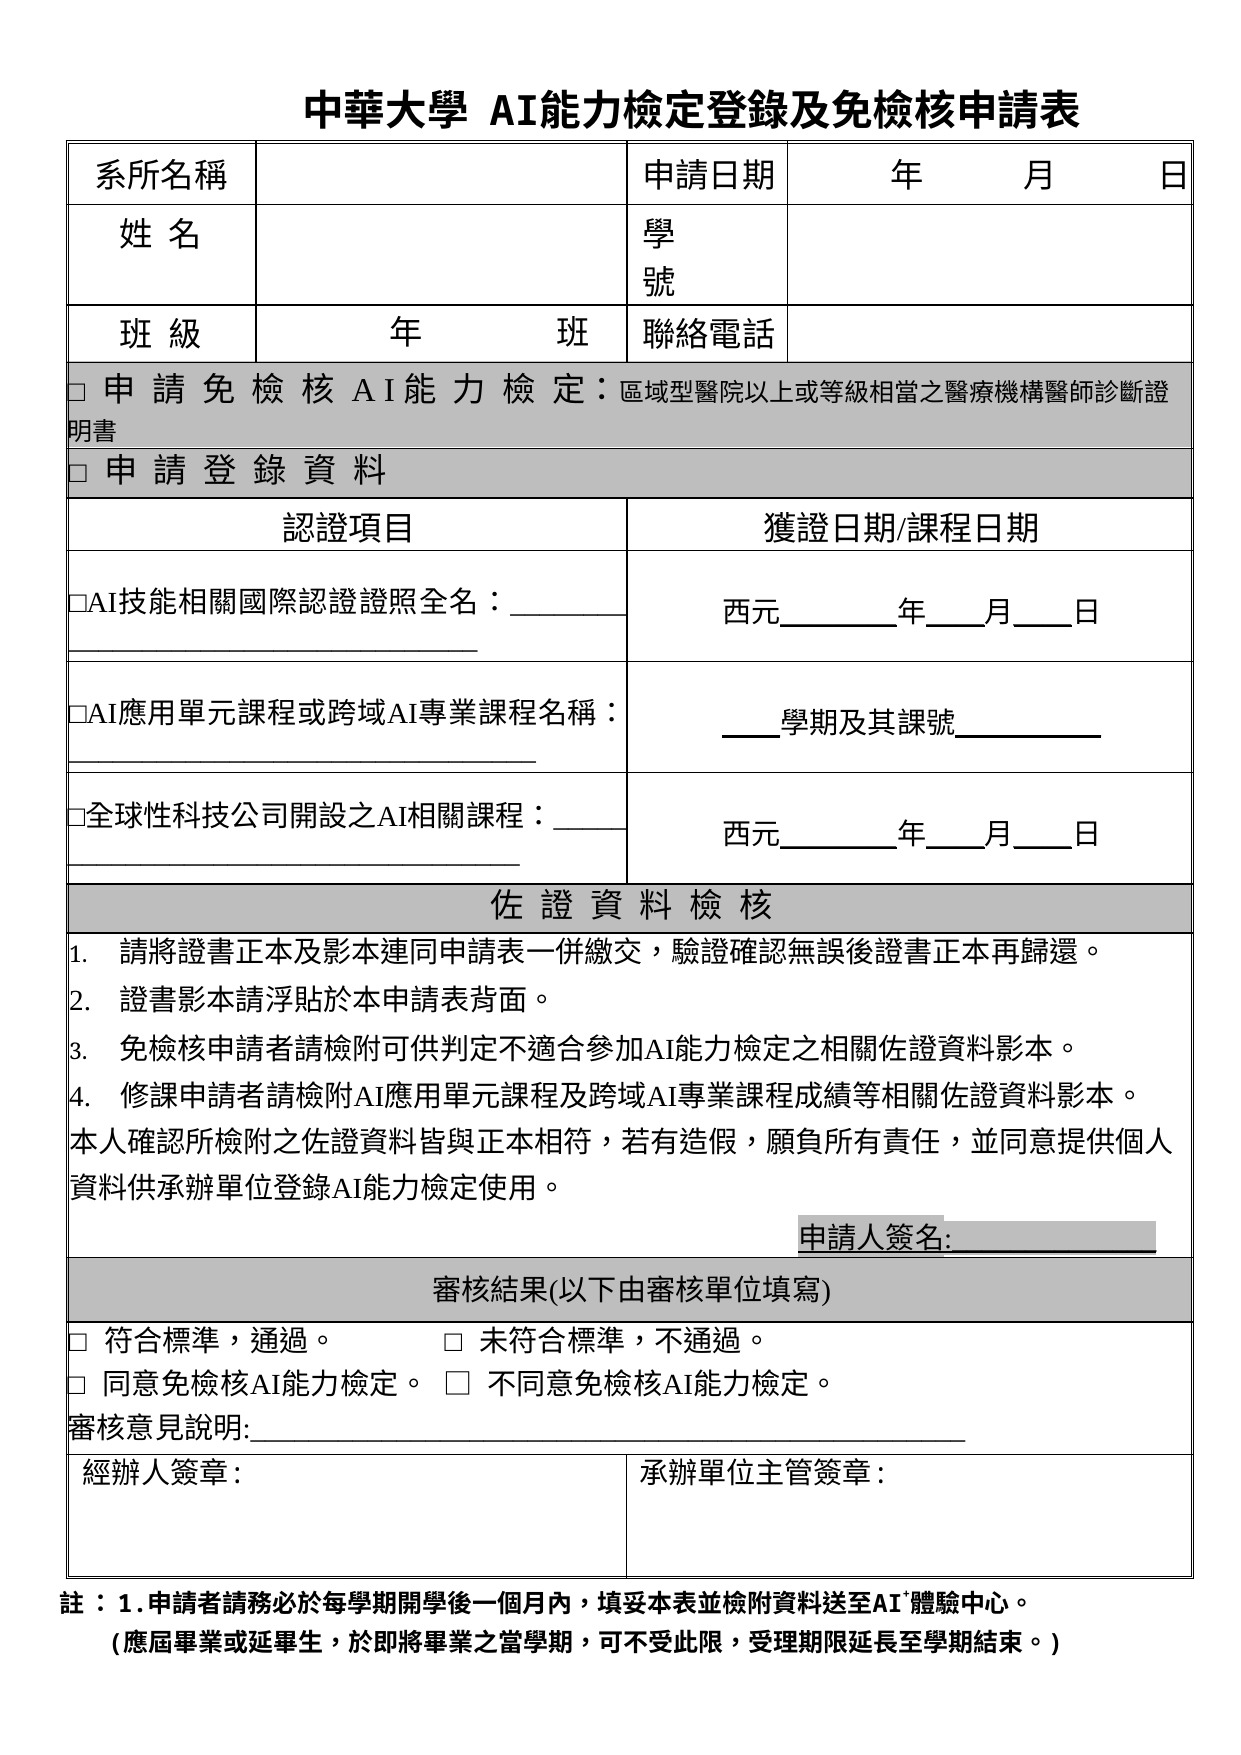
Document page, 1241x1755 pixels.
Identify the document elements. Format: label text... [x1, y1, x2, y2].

table_cell [257, 205, 626, 304]
table_header 系所名稱 [69, 144, 255, 203]
table_cell □AI技能相關國際認證證照全名：____________________________________ [69, 551, 626, 661]
table_cell 請將證書正本及影本連同申請表一併繳交，驗證確認無誤後證書正本再歸還。 證書影本請浮貼於本申請表背面。 免檢核申請者請檢附可供判定不適合參加AI能力檢定之相關佐證資料影本。 4. 修課申請者請檢附AI應用單元課程及跨域AI專業課程成績等相關佐證資料影本。 本人確認所檢附之佐證資料皆與正本相符，若有造假，願負所有責任，並同意提供個人資料供承辦單位登錄AI能力檢定使用。 申請人簽名:______________ [69, 934, 1191, 1257]
table_cell 年 班 [257, 306, 626, 361]
table_cell 佐 證 資 料 檢 核 [69, 885, 1191, 932]
table_cell □ 申 請 免 檢 核 A I 能 力 檢 定：區域型醫院以上或等級相當之醫療機構醫師診斷證明書 [69, 363, 1191, 447]
table_cell □全球性科技公司開設之AI相關課程：____________________________________ [69, 773, 626, 883]
text 註：1.申請者請務必於每學期開學後一個月內，填妥本表並檢附資料送至AI+體驗中心。 [59, 1586, 1112, 1619]
text 中華大學 AI能力檢定登錄及免檢核申請表 [171, 75, 1211, 138]
table_cell 審核結果(以下由審核單位填寫) [69, 1258, 1191, 1321]
table_header 年 月 日 [788, 144, 1191, 203]
table_cell 經辦人簽章: [69, 1455, 626, 1576]
table_cell □ 申 請 登 錄 資 料 [69, 449, 1191, 497]
table_cell [788, 205, 1191, 304]
table_cell ＿＿學期及其課號＿＿＿＿＿ [628, 662, 1191, 772]
table_cell 班 級 [69, 306, 255, 361]
text (應屆畢業或延畢生，於即將畢業之當學期，可不受此限，受理期限延長至學期結束。) [59, 1625, 1112, 1658]
table_cell 聯絡電話 [628, 306, 787, 361]
table_cell 承辦單位主管簽章: [627, 1455, 1191, 1576]
table_cell 姓 名 [69, 205, 255, 304]
table_cell 西元＿＿＿＿年＿＿月＿＿日 [628, 551, 1191, 661]
table_cell □ 符合標準，通過。 □ 未符合標準，不通過。 □ 同意免檢核AI能力檢定。 □ 不同意免檢核AI能力檢定。 審核意見說明:_________________________________________________ [69, 1323, 1191, 1454]
table_cell [788, 306, 1191, 361]
table_cell 學 號 [628, 205, 787, 304]
table_cell 獲證日期/課程日期 [628, 499, 1191, 550]
table_cell 西元＿＿＿＿年＿＿月＿＿日 [628, 773, 1191, 883]
table_cell 認證項目 [69, 499, 626, 550]
table_cell □AI應用單元課程或跨域AI專業課程名稱：________________________________ [69, 662, 626, 772]
table_header [257, 144, 626, 203]
table_header 申請日期 [628, 144, 787, 203]
